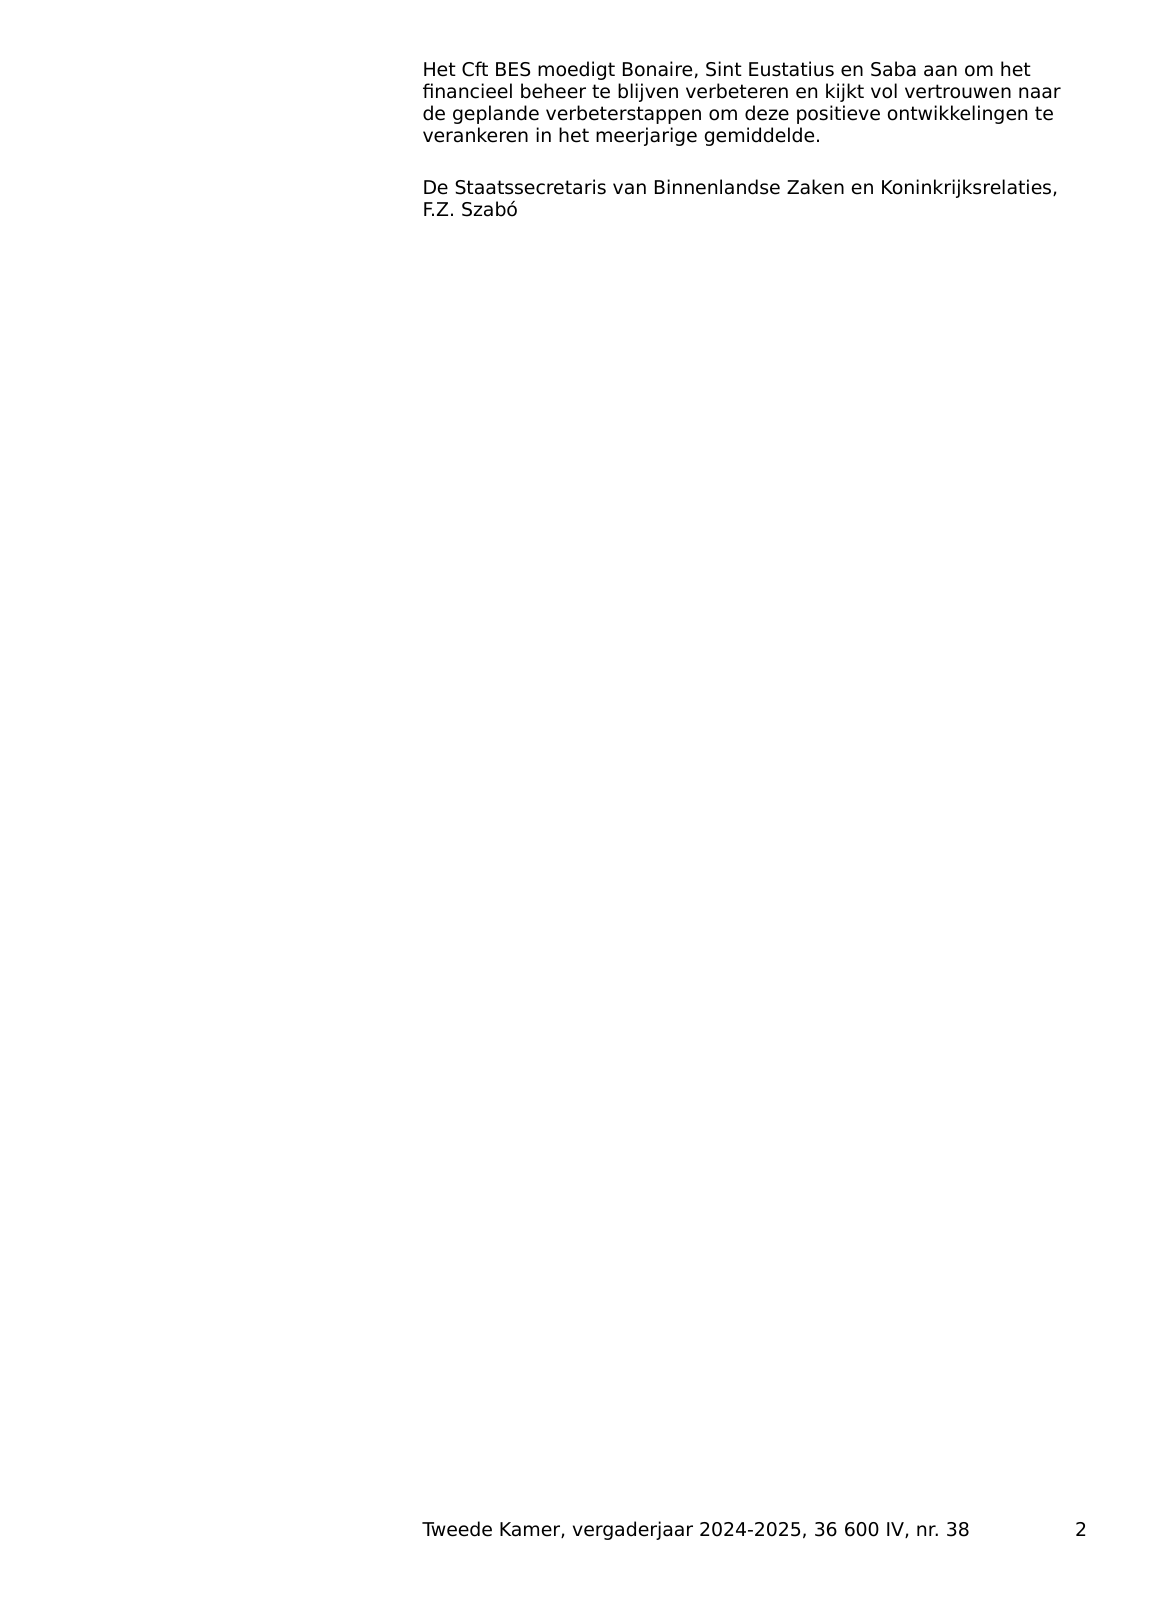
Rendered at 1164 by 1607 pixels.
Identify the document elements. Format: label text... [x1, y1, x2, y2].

text De Staatssecretaris van Binnenlandse Zaken en Koninkrijksrelaties, F.Z. Szabó [422, 177, 1087, 221]
text Het Cft BES moedigt Bonaire, Sint Eustatius en Saba aan om het financieel beheer te blijven verbeteren en kijkt vol vertrouwen naar de geplande verbeterstappen om deze positieve ontwikkelingen te verankeren in het meerjarige gemiddelde. [422, 59, 1087, 147]
